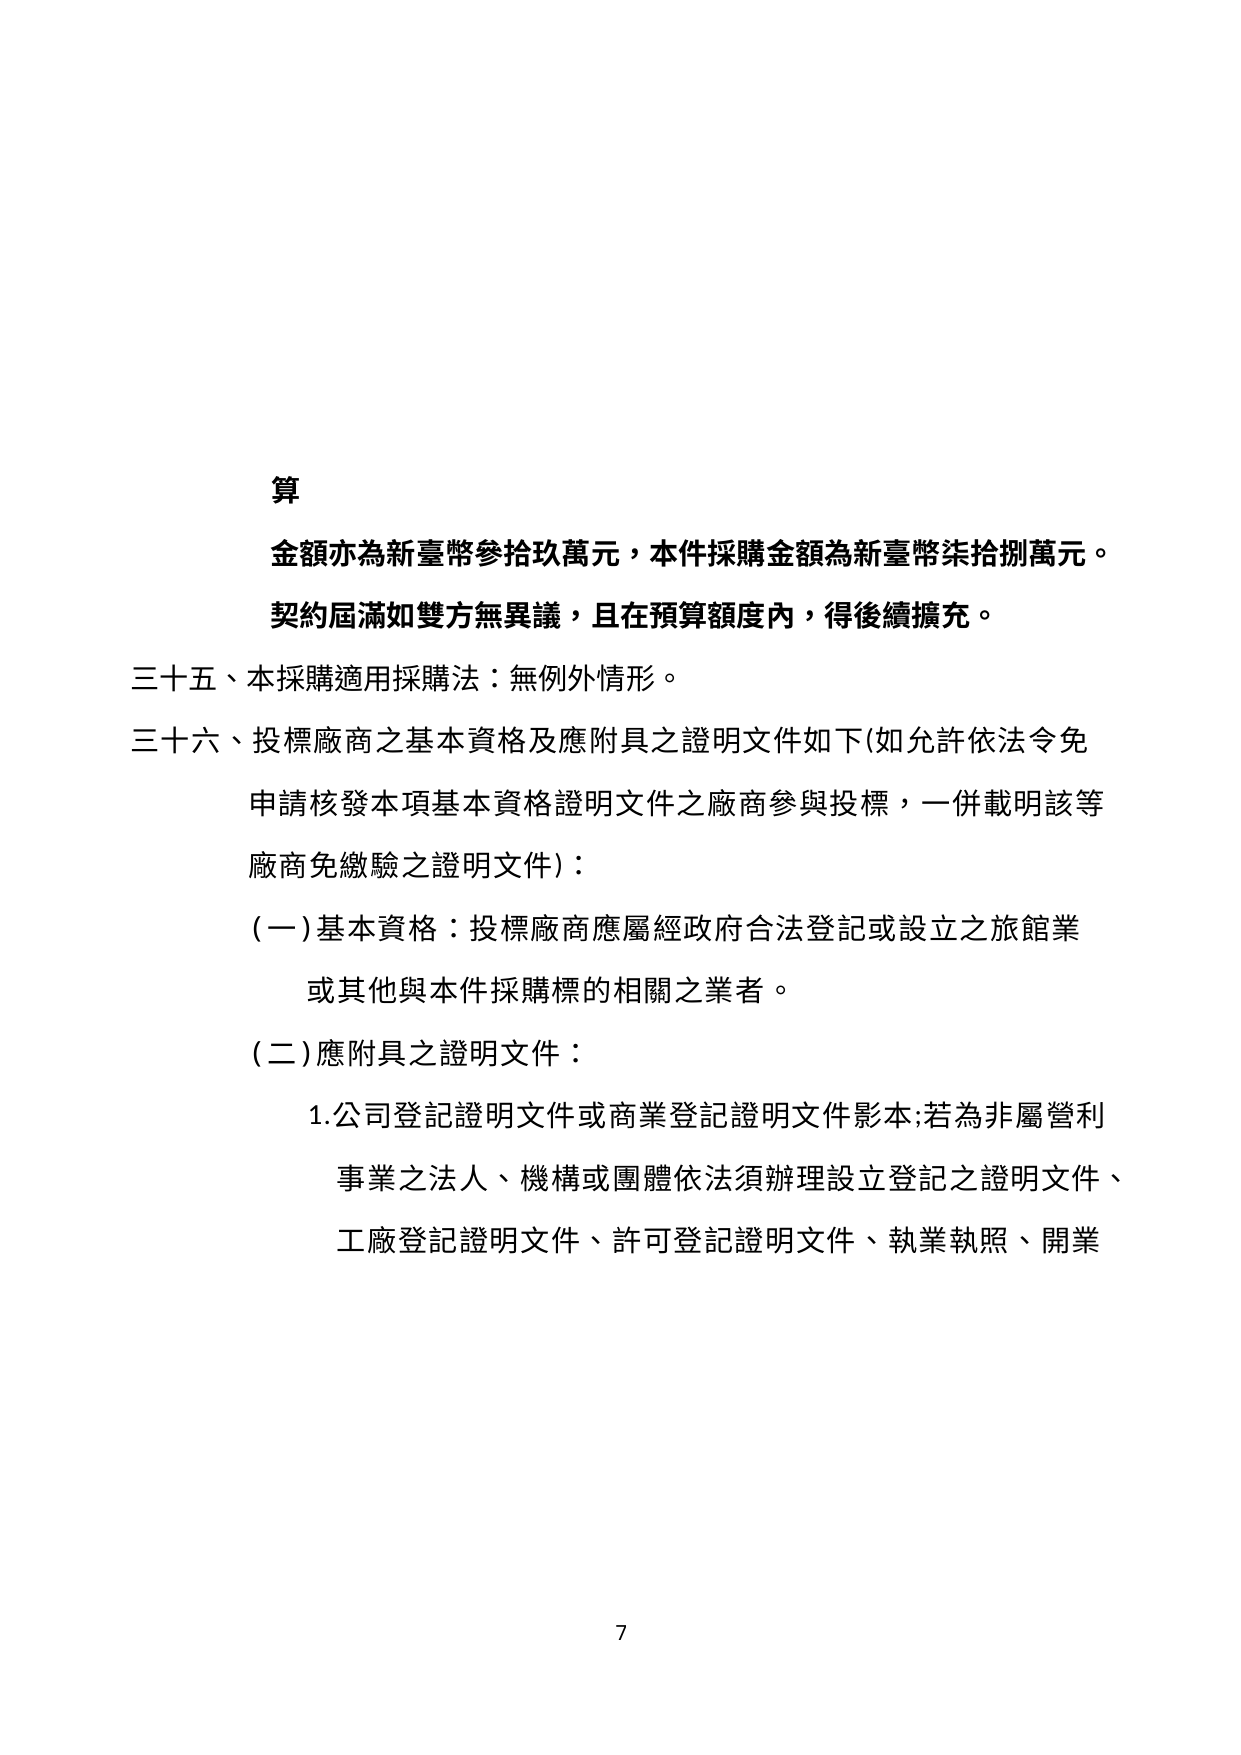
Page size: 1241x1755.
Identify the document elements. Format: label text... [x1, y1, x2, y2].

text 算 [130, 447, 1110, 510]
text (二)應附具之證明文件： [130, 1010, 1110, 1072]
text 金額亦為新臺幣參拾玖萬元，本件採購金額為新臺幣柒拾捌萬元。 [130, 510, 1110, 572]
text 三十五、本採購適用採購法：無例外情形。 [130, 635, 1110, 697]
text 三十六、投標廠商之基本資格及應附具之證明文件如下(如允許依法令免申請核發本項基本資格證明文件之廠商參與投標，一併載明該等廠商免繳驗之證明文件)： [130, 697, 1110, 885]
text 契約屆滿如雙方無異議，且在預算額度內，得後續擴充。 [130, 572, 1110, 635]
text 1.公司登記證明文件或商業登記證明文件影本;若為非屬營利事業之法人、機構或團體依法須辦理設立登記之證明文件、工廠登記證明文件、許可登記證明文件、執業執照、開業證明、立案證明或其他由政府機關或其授權機構核發該廠商係合法證明或設立之證明文件。(營利事業登記證自98年4月13日起停止使用，不再作為證明文件，請勿再提供)請就下列方式擇一辦理： [307, 1072, 1110, 1260]
text (一)基本資格：投標廠商應屬經政府合法登記或設立之旅館業或其他與本件採購標的相關之業者。 [248, 885, 1110, 1010]
